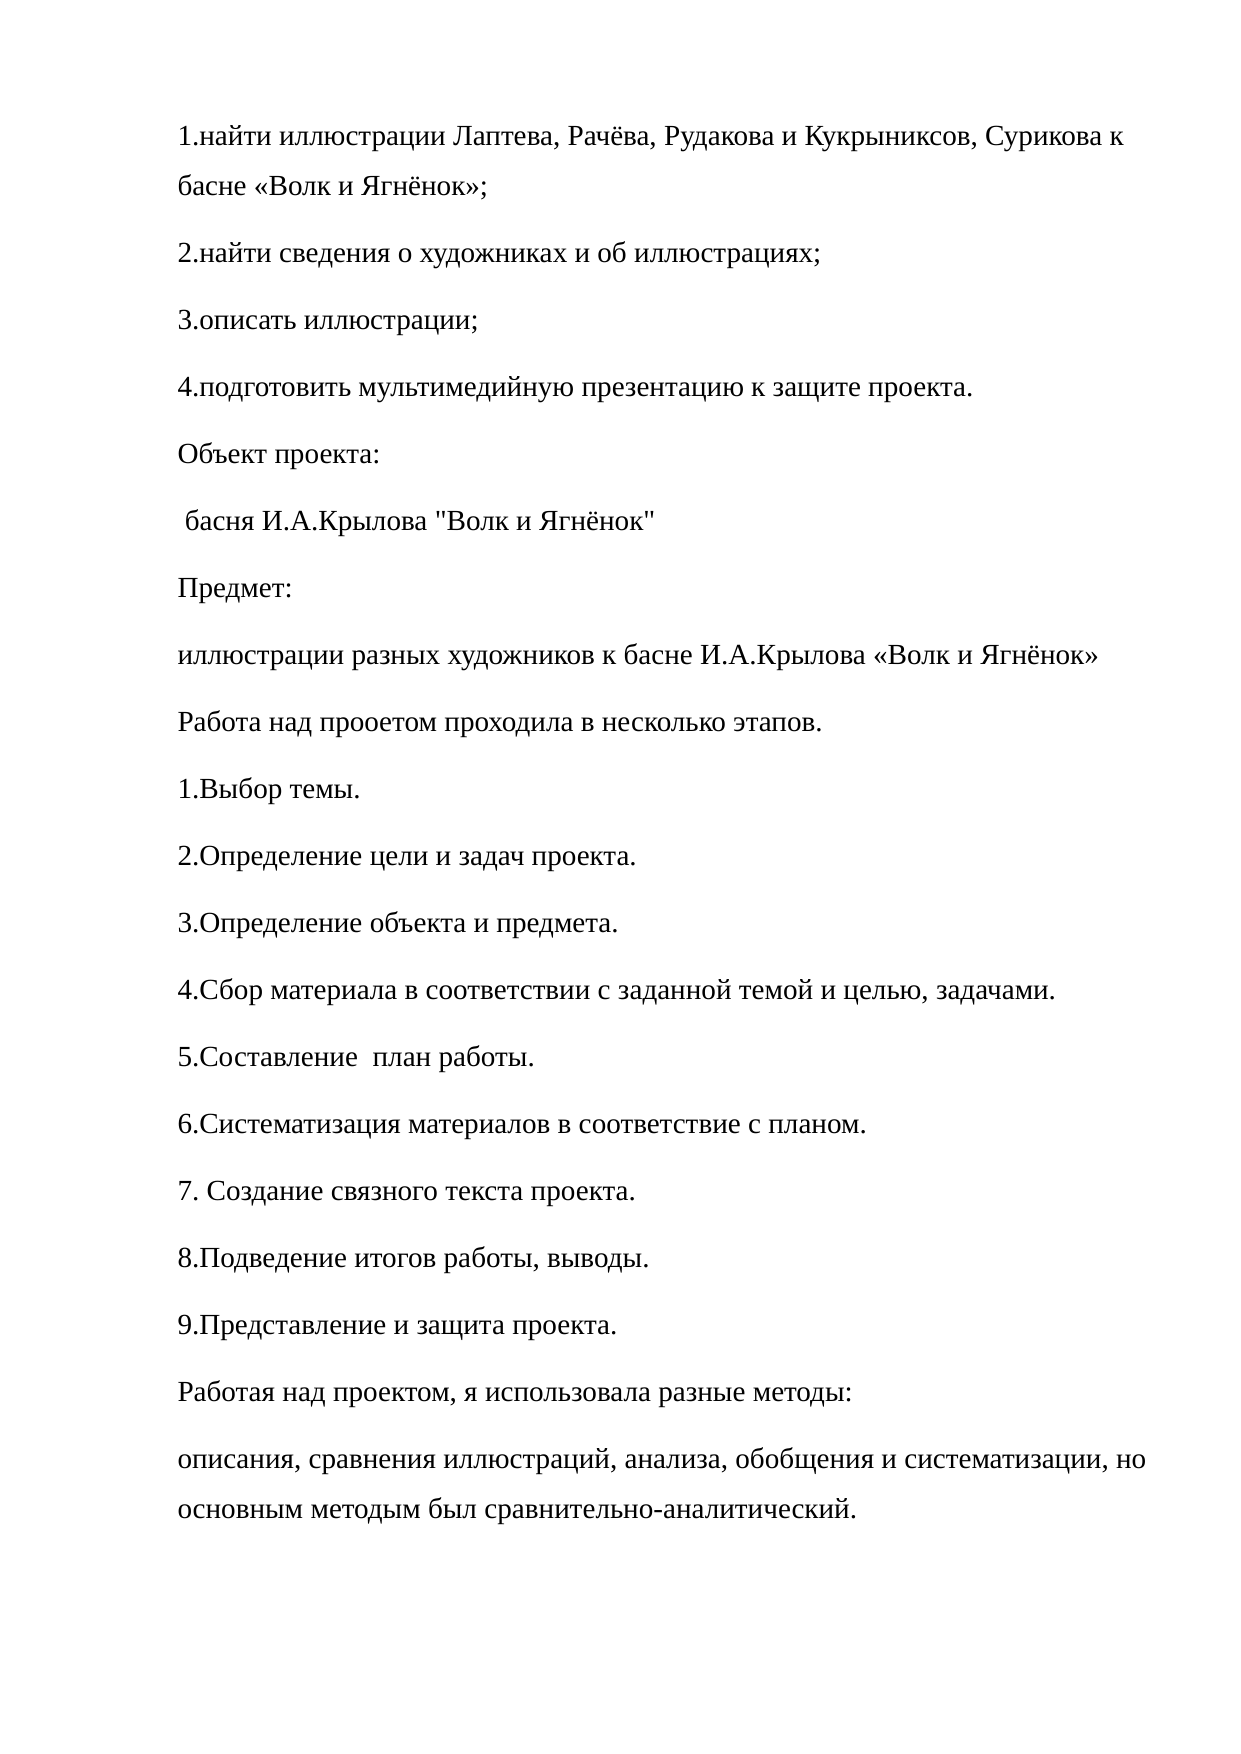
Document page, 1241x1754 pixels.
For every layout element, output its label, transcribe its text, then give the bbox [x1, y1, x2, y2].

text 3.описать иллюстрации; [177, 302, 1152, 336]
text Объект проекта: [177, 436, 1152, 470]
text 7. Создание связного текста проекта. [177, 1173, 1152, 1207]
text Работа над прооетом проходила в несколько этапов. [177, 704, 1152, 738]
text 5.Составление план работы. [177, 1039, 1152, 1073]
text 9.Представление и защита проекта. [177, 1307, 1152, 1341]
text 1.найти иллюстрации Лаптева, Рачёва, Рудакова и Кукрыниксов, Сурикова к басне «Волк и Ягнёнок»; [177, 118, 1152, 202]
text 4.подготовить мультимедийную презентацию к защите проекта. [177, 369, 1152, 403]
text 2.найти сведения о художниках и об иллюстрациях; [177, 235, 1152, 269]
text 6.Систематизация материалов в соответствие с планом. [177, 1106, 1152, 1140]
text 2.Определение цели и задач проекта. [177, 838, 1152, 872]
text 8.Подведение итогов работы, выводы. [177, 1240, 1152, 1274]
text Работая над проектом, я использовала разные методы: [177, 1374, 1152, 1408]
text 1.Выбор темы. [177, 771, 1152, 805]
text Предмет: [177, 570, 1152, 604]
text 4.Сбор материала в соответствии с заданной темой и целью, задачами. [177, 972, 1152, 1006]
text описания, сравнения иллюстраций, анализа, обобщения и систематизации, но основным методым был сравнительно-аналитический. [177, 1441, 1152, 1525]
text иллюстрации разных художников к басне И.А.Крылова «Волк и Ягнёнок» [177, 637, 1152, 671]
text 3.Определение объекта и предмета. [177, 905, 1152, 939]
text басня И.А.Крылова "Волк и Ягнёнок" [177, 503, 1152, 537]
